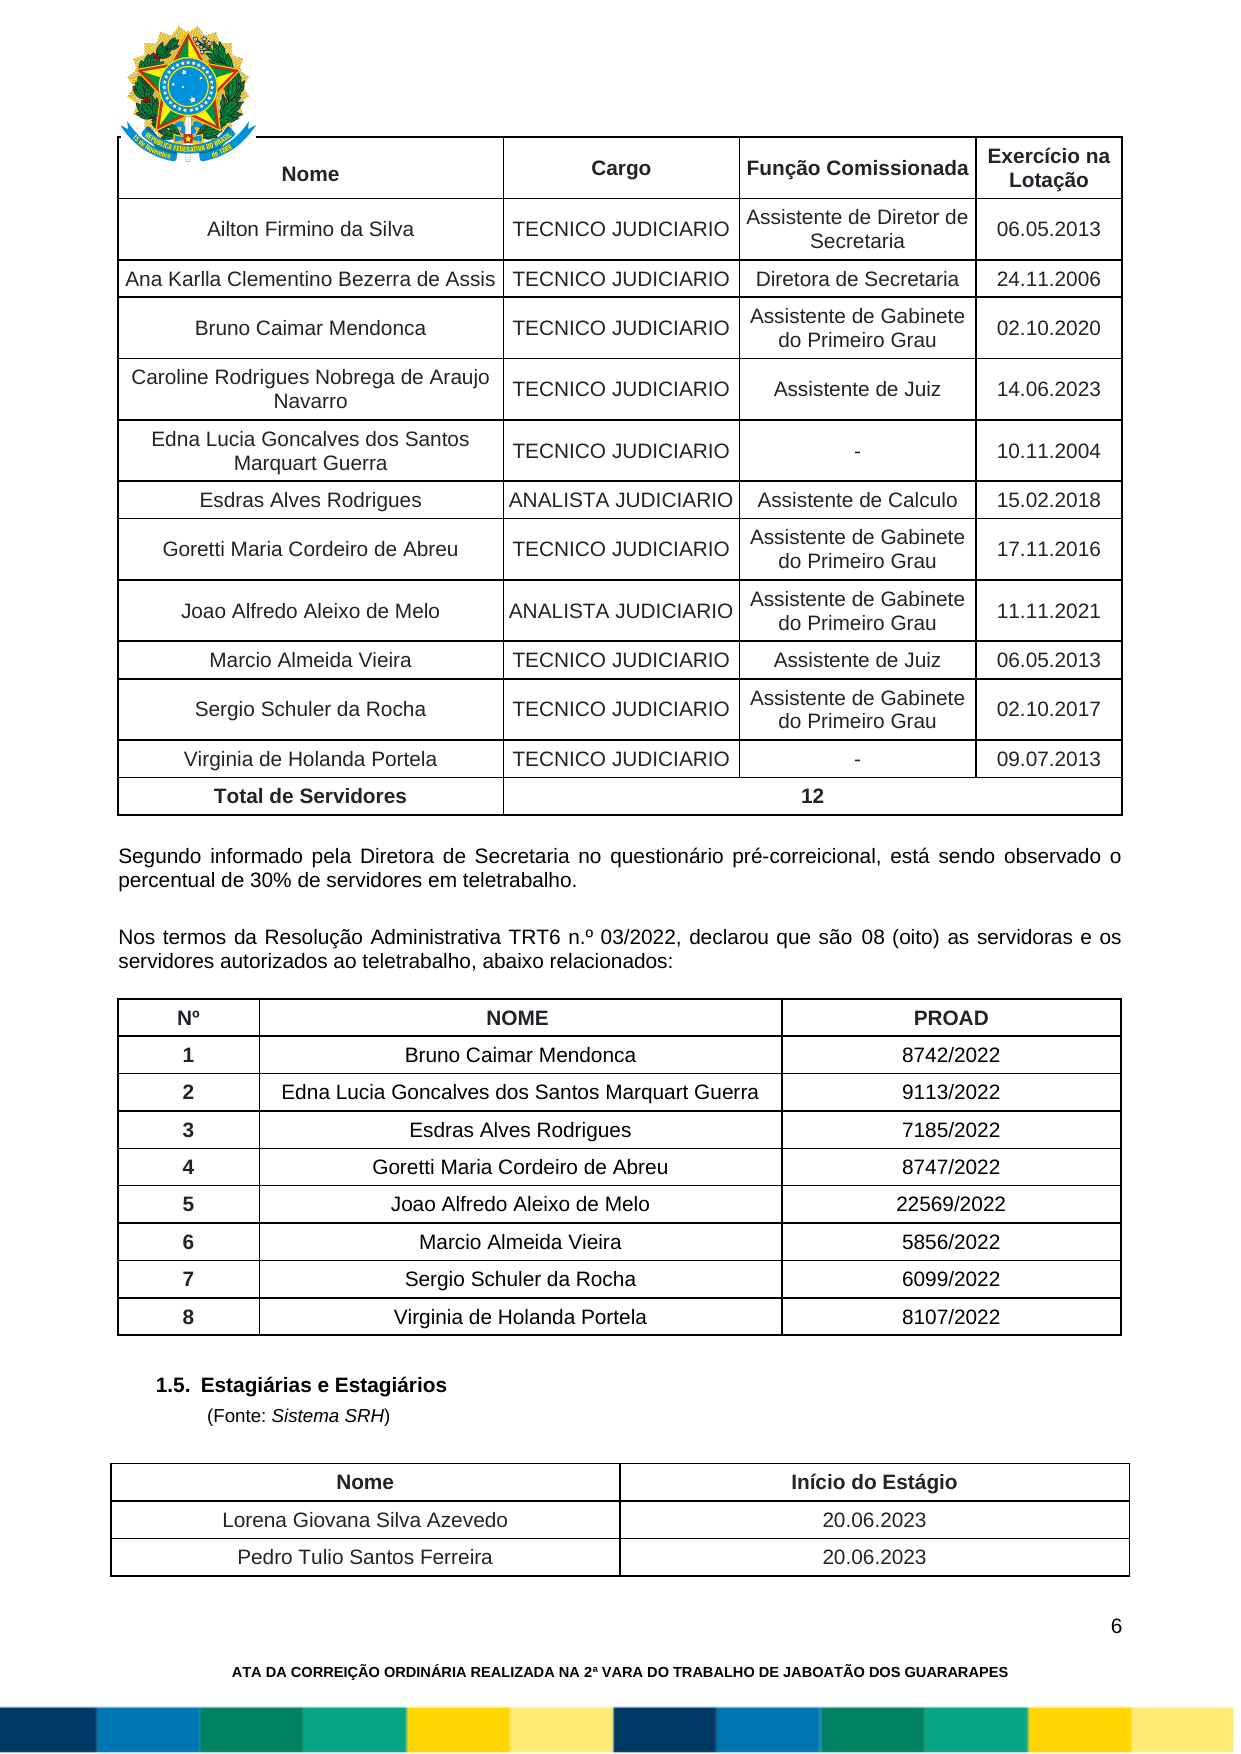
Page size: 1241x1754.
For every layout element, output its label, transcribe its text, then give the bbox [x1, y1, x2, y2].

table_cell 20.06.2023 [1123, 1502, 1129, 1537]
table_header Cargo [504, 138, 739, 163]
table_cell 20.06.2023 [1123, 1539, 1129, 1575]
table_header Função Comissionada [740, 138, 975, 163]
table_header Nome [119, 138, 503, 163]
table_header Nome [112, 1464, 118, 1500]
table_header Exercício na Lotação [977, 138, 1121, 163]
